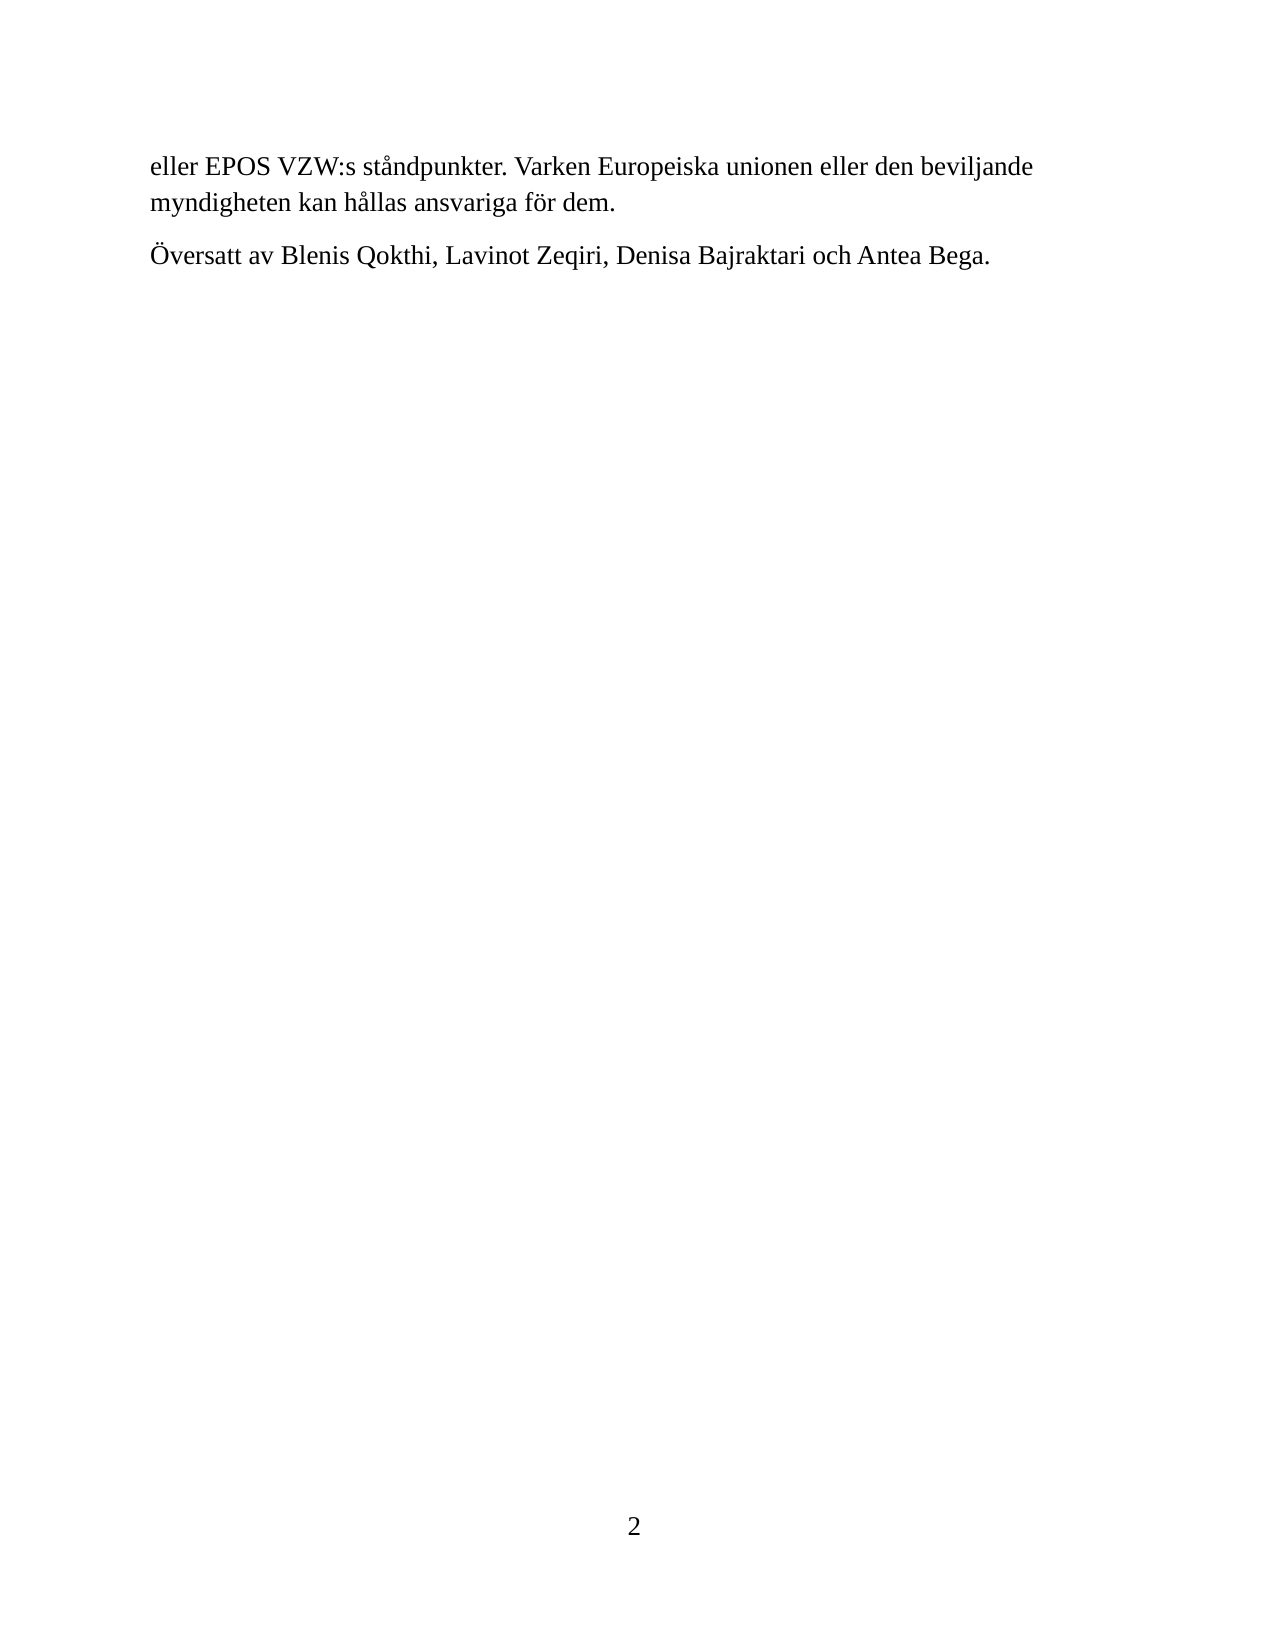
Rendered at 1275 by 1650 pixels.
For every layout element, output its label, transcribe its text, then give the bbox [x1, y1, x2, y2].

text Översatt av Blenis Qokthi, Lavinot Zeqiri, Denisa Bajraktari och Antea Bega. [150, 239, 1125, 271]
text eller EPOS VZW:s ståndpunkter. Varken Europeiska unionen eller den beviljande myndigheten kan hållas ansvariga för dem. [150, 150, 1125, 217]
